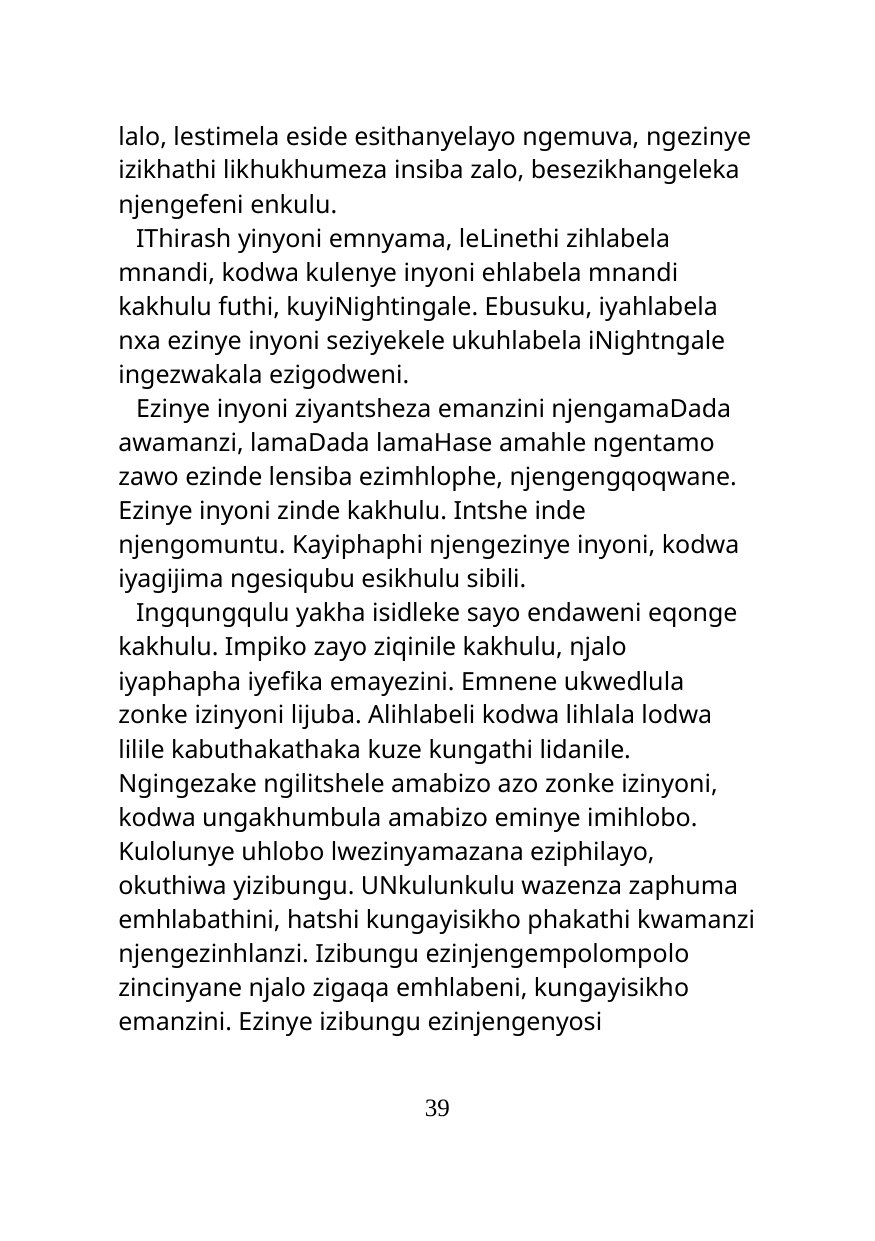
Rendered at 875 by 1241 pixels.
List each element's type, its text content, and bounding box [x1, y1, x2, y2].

text IThirash yinyoni emnyama, leLinethi zihlabela mnandi, kodwa kulenye inyoni ehlabela mnandi kakhulu futhi, kuyiNightingale. Ebusuku, iyahlabela nxa ezinye inyoni seziyekele ukuhlabela iNightngale ingezwakala ezigodweni. [118, 220, 756, 391]
text lalo, lestimela eside esithanyelayo ngemuva, ngezinye izikhathi likhukhumeza insiba zalo, besezikhangeleka njengefeni enkulu. [118, 118, 756, 220]
text Ingqungqulu yakha isidleke sayo endaweni eqonge kakhulu. Impiko zayo ziqinile kakhulu, njalo iyaphapha iyefika emayezini. Emnene ukwedlula zonke izinyoni lijuba. Alihlabeli kodwa lihlala lodwa lilile kabuthakathaka kuze kungathi lidanile. Ngingezake ngilitshele amabizo azo zonke izinyoni, kodwa ungakhumbula amabizo eminye imihlobo. Kulolunye uhlobo lwezinyamazana eziphilayo, okuthiwa yizibungu. UNkulunkulu wazenza zaphuma emhlabathini, hatshi kungayisikho phakathi kwamanzi njengezinhlanzi. Izibungu ezinjengempolompolo zincinyane njalo zigaqa emhlabeni, kungayisikho emanzini. Ezinye izibungu ezinjengenyosi [118, 595, 756, 1038]
text Ezinye inyoni ziyantsheza emanzini njengamaDada awamanzi, lamaDada lamaHase amahle ngentamo zawo ezinde lensiba ezimhlophe, njengengqoqwane. Ezinye inyoni zinde kakhulu. Intshe inde njengomuntu. Kayiphaphi njengezinye inyoni, kodwa iyagijima ngesiqubu esikhulu sibili. [118, 391, 756, 595]
